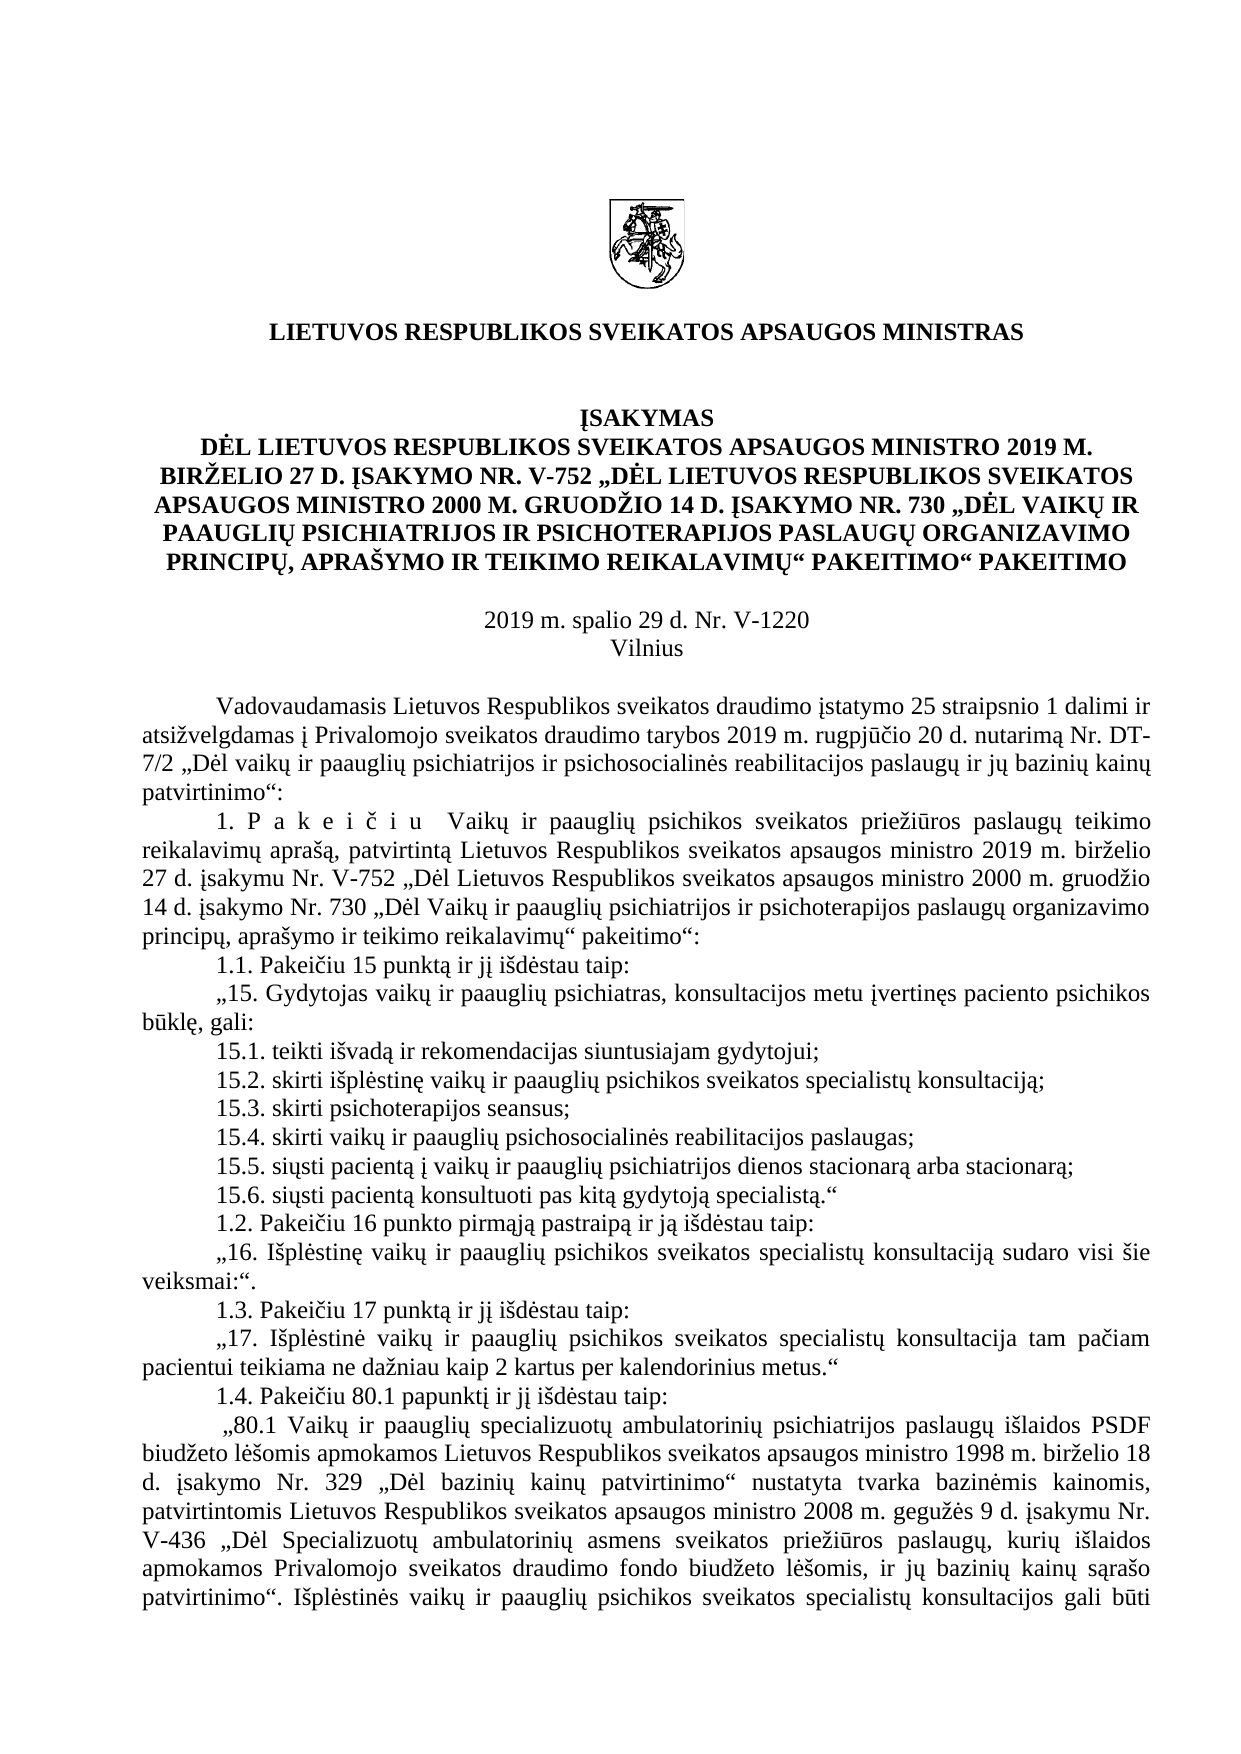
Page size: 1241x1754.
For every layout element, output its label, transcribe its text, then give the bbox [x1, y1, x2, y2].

text ĮSAKYMAS [142, 403, 1152, 432]
text Vilnius [142, 633, 1152, 662]
text „15. Gydytojas vaikų ir paauglių psichiatras, konsultacijos metu įvertinęs paciento psichikos būklę, gali: [142, 978, 1152, 1036]
text „17. Išplėstinė vaikų ir paauglių psichikos sveikatos specialistų konsultacija tam pačiam pacientui teikiama ne dažniau kaip 2 kartus per kalendorinius metus.“ [142, 1323, 1152, 1381]
text 2019 m. spalio 29 d. Nr. V-1220 [142, 605, 1152, 633]
text 15.3. skirti psichoterapijos seansus; [142, 1093, 1152, 1122]
text 1.2. Pakeičiu 16 punkto pirmąją pastraipą ir ją išdėstau taip: [142, 1208, 1152, 1237]
text 1.3. Pakeičiu 17 punktą ir jį išdėstau taip: [142, 1295, 1152, 1323]
text 15.5. siųsti pacientą į vaikų ir paauglių psichiatrijos dienos stacionarą arba stacionarą; [142, 1151, 1152, 1180]
text „80.1 Vaikų ir paauglių specializuotų ambulatorinių psichiatrijos paslaugų išlaidos PSDF biudžeto lėšomis apmokamos Lietuvos Respublikos sveikatos apsaugos ministro 1998 m. birželio 18 d. įsakymo Nr. 329 „Dėl bazinių kainų patvirtinimo“ nustatyta tvarka bazinėmis kainomis, patvirtintomis Lietuvos Respublikos sveikatos apsaugos ministro 2008 m. gegužės 9 d. įsakymu Nr. V-436 „Dėl Specializuotų ambulatorinių asmens sveikatos priežiūros paslaugų, kurių išlaidos apmokamos Privalomojo sveikatos draudimo fondo biudžeto lėšomis, ir jų bazinių kainų sąrašo patvirtinimo“. Išplėstinės vaikų ir paauglių psichikos sveikatos specialistų konsultacijos gali būti [142, 1410, 1152, 1611]
text Vadovaudamasis Lietuvos Respublikos sveikatos draudimo įstatymo 25 straipsnio 1 dalimi ir atsižvelgdamas į Privalomojo sveikatos draudimo tarybos 2019 m. rugpjūčio 20 d. nutarimą Nr. DT-7/2 „Dėl vaikų ir paauglių psichiatrijos ir psichosocialinės reabilitacijos paslaugų ir jų bazinių kainų patvirtinimo“: [142, 691, 1152, 806]
text 1. P a k e i č i u Vaikų ir paauglių psichikos sveikatos priežiūros paslaugų teikimo reikalavimų aprašą, patvirtintą Lietuvos Respublikos sveikatos apsaugos ministro 2019 m. birželio 27 d. įsakymu Nr. V-752 „Dėl Lietuvos Respublikos sveikatos apsaugos ministro 2000 m. gruodžio 14 d. įsakymo Nr. 730 „Dėl Vaikų ir paauglių psichiatrijos ir psichoterapijos paslaugų organizavimo principų, aprašymo ir teikimo reikalavimų“ pakeitimo“: [142, 806, 1152, 950]
text 15.1. teikti išvadą ir rekomendacijas siuntusiajam gydytojui; [142, 1036, 1152, 1065]
text 15.6. siųsti pacientą konsultuoti pas kitą gydytoją specialistą.“ [142, 1180, 1152, 1208]
text LIETUVOS RESPUBLIKOS SVEIKATOS APSAUGOS MINISTRAS [142, 317, 1152, 346]
text 15.2. skirti išplėstinę vaikų ir paauglių psichikos sveikatos specialistų konsultaciją; [142, 1065, 1152, 1093]
text Dėl Lietuvos Respublikos sveikatos apsaugos ministro 2019 m. birželio 27 d. įsakymo Nr. V-752 „Dėl Lietuvos Respublikos sveikatos apsaugos ministro 2000 m. gruodžio 14 d. Įsakymo Nr. 730 „Dėl Vaikų ir paauglių psichiatrijos ir psichoterapijos paslaugų organizavimo principų, aprašymo ir teikimo reikalavimų“ pakeitimo“ Pakeitimo [142, 432, 1152, 576]
text 1.1. Pakeičiu 15 punktą ir jį išdėstau taip: [142, 950, 1152, 978]
text „16. Išplėstinę vaikų ir paauglių psichikos sveikatos specialistų konsultaciją sudaro visi šie veiksmai:“. [142, 1237, 1152, 1295]
text 1.4. Pakeičiu 80.1 papunktį ir jį išdėstau taip: [142, 1381, 1152, 1410]
text 15.4. skirti vaikų ir paauglių psichosocialinės reabilitacijos paslaugas; [142, 1122, 1152, 1151]
